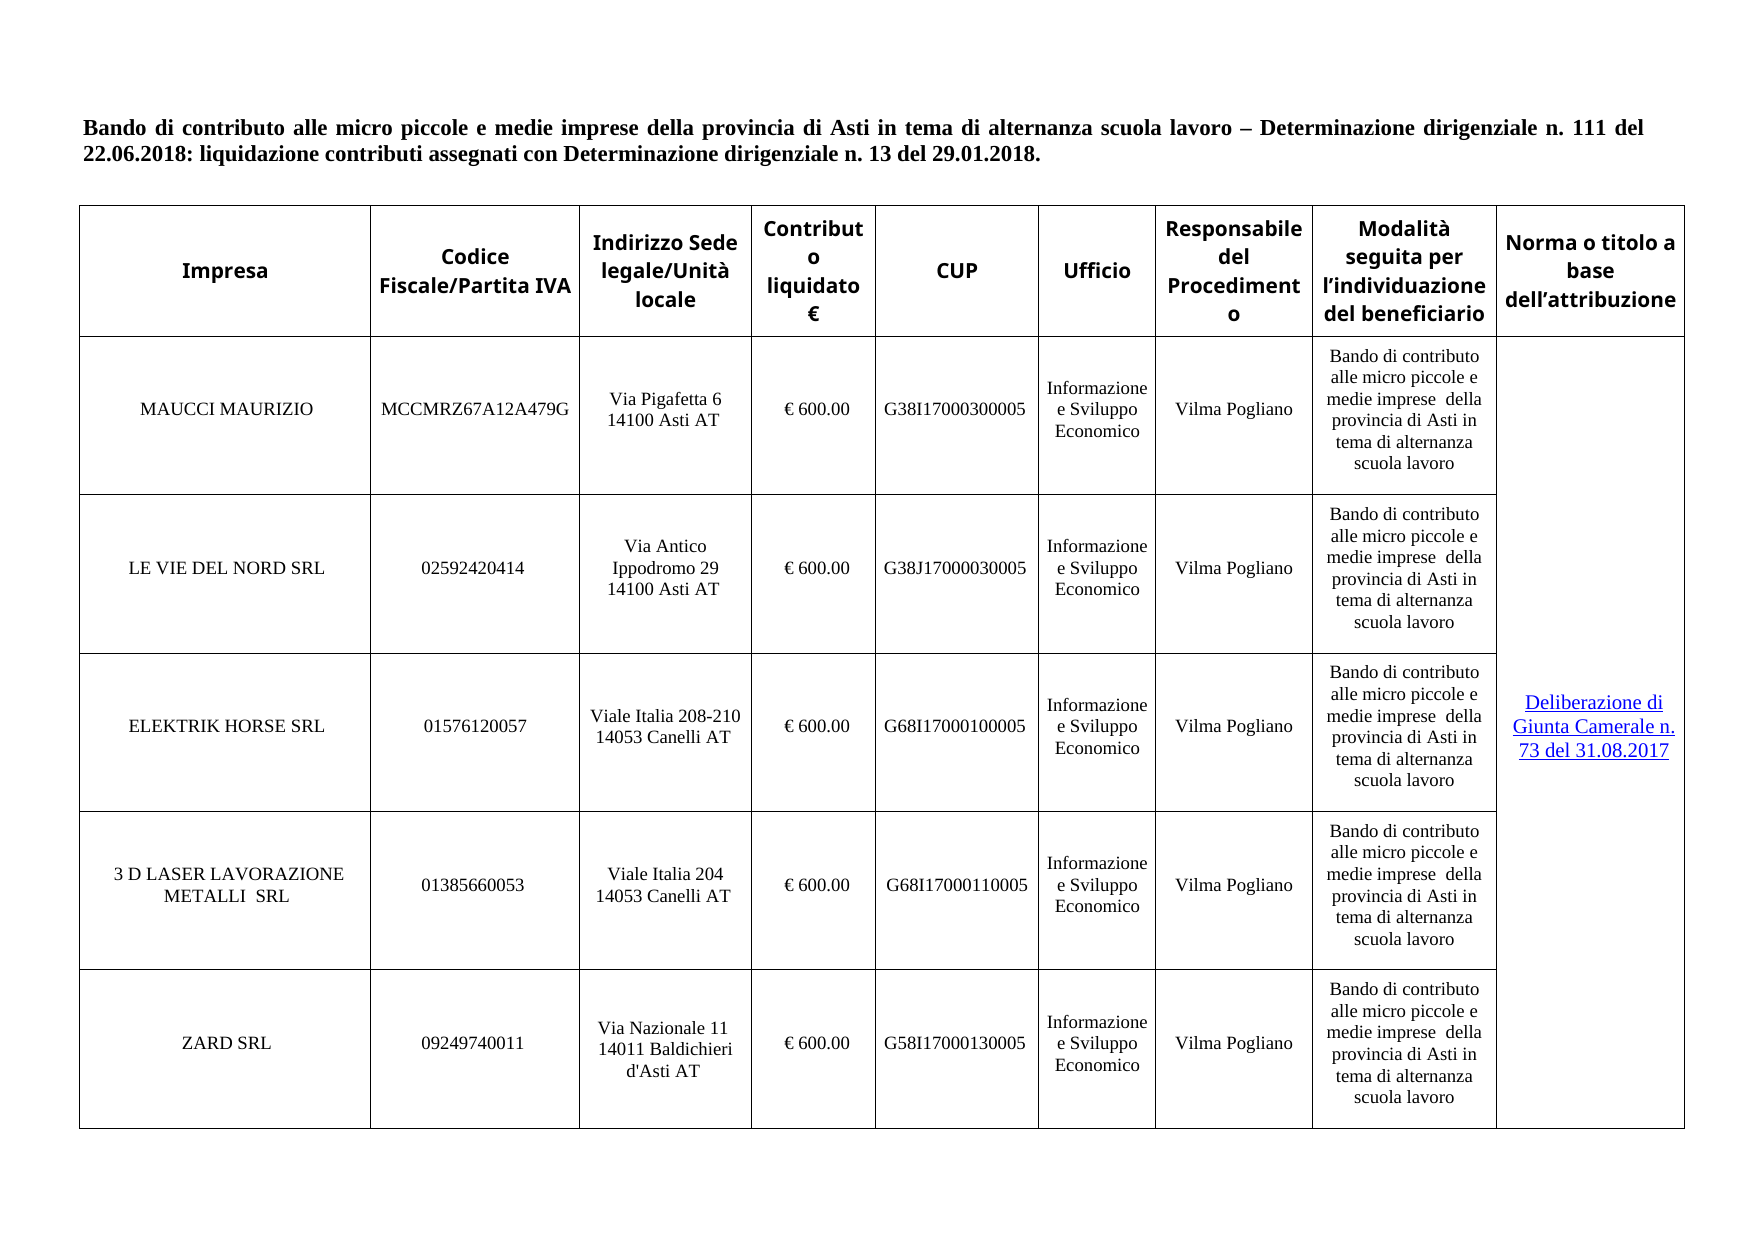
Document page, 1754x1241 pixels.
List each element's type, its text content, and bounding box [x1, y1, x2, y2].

table_cell Vilma Pogliano [1156, 495, 1312, 652]
table_cell € 600,00 [752, 654, 875, 811]
table_cell € 600,00 [752, 812, 875, 969]
table_cell € 600,00 [752, 337, 875, 494]
table_header Responsabile del Procedimento [1156, 206, 1312, 336]
table_cell MAUCCI MAURIZIO [80, 337, 370, 494]
table_cell Vilma Pogliano [1156, 970, 1312, 1128]
table_cell 01576120057 [371, 654, 579, 811]
table_cell Bando di contributo alle micro piccole e medie imprese della provincia di Asti in tema di alternanza scuola lavoro [1313, 654, 1496, 811]
table_cell Viale Italia 208-210 14053 Canelli AT [580, 654, 751, 811]
table_cell Deliberazione di Giunta Camerale n. 73 del 31.08.2017 [1497, 337, 1684, 1128]
table_header Ufficio [1039, 206, 1155, 336]
table_cell Informazione e Sviluppo Economico [1039, 654, 1155, 811]
table_cell Vilma Pogliano [1156, 337, 1312, 494]
table_cell ELEKTRIK HORSE SRL [80, 654, 370, 811]
table_cell G68I17000110005 [876, 812, 1038, 969]
table_cell Via Pigafetta 6 14100 Asti AT [580, 337, 751, 494]
table_cell € 600,00 [752, 495, 875, 652]
table_header Modalità seguita per l’individuazione del beneficiario [1313, 206, 1496, 336]
table_cell Vilma Pogliano [1156, 654, 1312, 811]
table_header Indirizzo Sede legale/Unità locale [580, 206, 751, 336]
table_cell 09249740011 [371, 970, 579, 1128]
table_cell LE VIE DEL NORD SRL [80, 495, 370, 652]
table_header Contributo liquidato € [752, 206, 875, 336]
table_cell Bando di contributo alle micro piccole e medie imprese della provincia di Asti in tema di alternanza scuola lavoro [1313, 812, 1496, 969]
table_cell G68I17000100005 [876, 654, 1038, 811]
table_cell G38J17000030005 [876, 495, 1038, 652]
table_cell MCCMRZ67A12A479G [371, 337, 579, 494]
table_cell Via Nazionale 11 14011 Baldichieri d'Asti AT [580, 970, 751, 1128]
table_header CUP [876, 206, 1038, 336]
table_header Impresa [80, 206, 370, 336]
table_header Codice Fiscale/Partita IVA [371, 206, 579, 336]
table_cell € 600,00 [752, 970, 875, 1128]
table_cell 3 D LASER LAVORAZIONE METALLI SRL [80, 812, 370, 969]
table_cell Viale Italia 204 14053 Canelli AT [580, 812, 751, 969]
table_cell G38I17000300005 [876, 337, 1038, 494]
table_cell 02592420414 [371, 495, 579, 652]
table_cell Informazione e Sviluppo Economico [1039, 337, 1155, 494]
table_cell G58I17000130005 [876, 970, 1038, 1128]
table_cell Bando di contributo alle micro piccole e medie imprese della provincia di Asti in tema di alternanza scuola lavoro [1313, 495, 1496, 652]
table_cell Via Antico Ippodromo 29 14100 Asti AT [580, 495, 751, 652]
table_cell Vilma Pogliano [1156, 812, 1312, 969]
table_header Norma o titolo a base dell’attribuzione [1497, 206, 1684, 336]
table_cell 01385660053 [371, 812, 579, 969]
table_cell ZARD SRL [80, 970, 370, 1128]
table_cell Bando di contributo alle micro piccole e medie imprese della provincia di Asti in tema di alternanza scuola lavoro [1313, 337, 1496, 494]
table_cell Informazione e Sviluppo Economico [1039, 812, 1155, 969]
table_cell Informazione e Sviluppo Economico [1039, 970, 1155, 1128]
table_cell Bando di contributo alle micro piccole e medie imprese della provincia di Asti in tema di alternanza scuola lavoro [1313, 970, 1496, 1128]
text Bando di contributo alle micro piccole e medie imprese della provincia di Asti in tema di alternanza scuola lavoro – Determinazione dirigenziale n. 111 del 22.06.2018: liquidazione contributi assegnati con Determinazione dirigenziale n. 13 del 29.01.2018. [83, 114, 1647, 166]
table_cell Informazione e Sviluppo Economico [1039, 495, 1155, 652]
